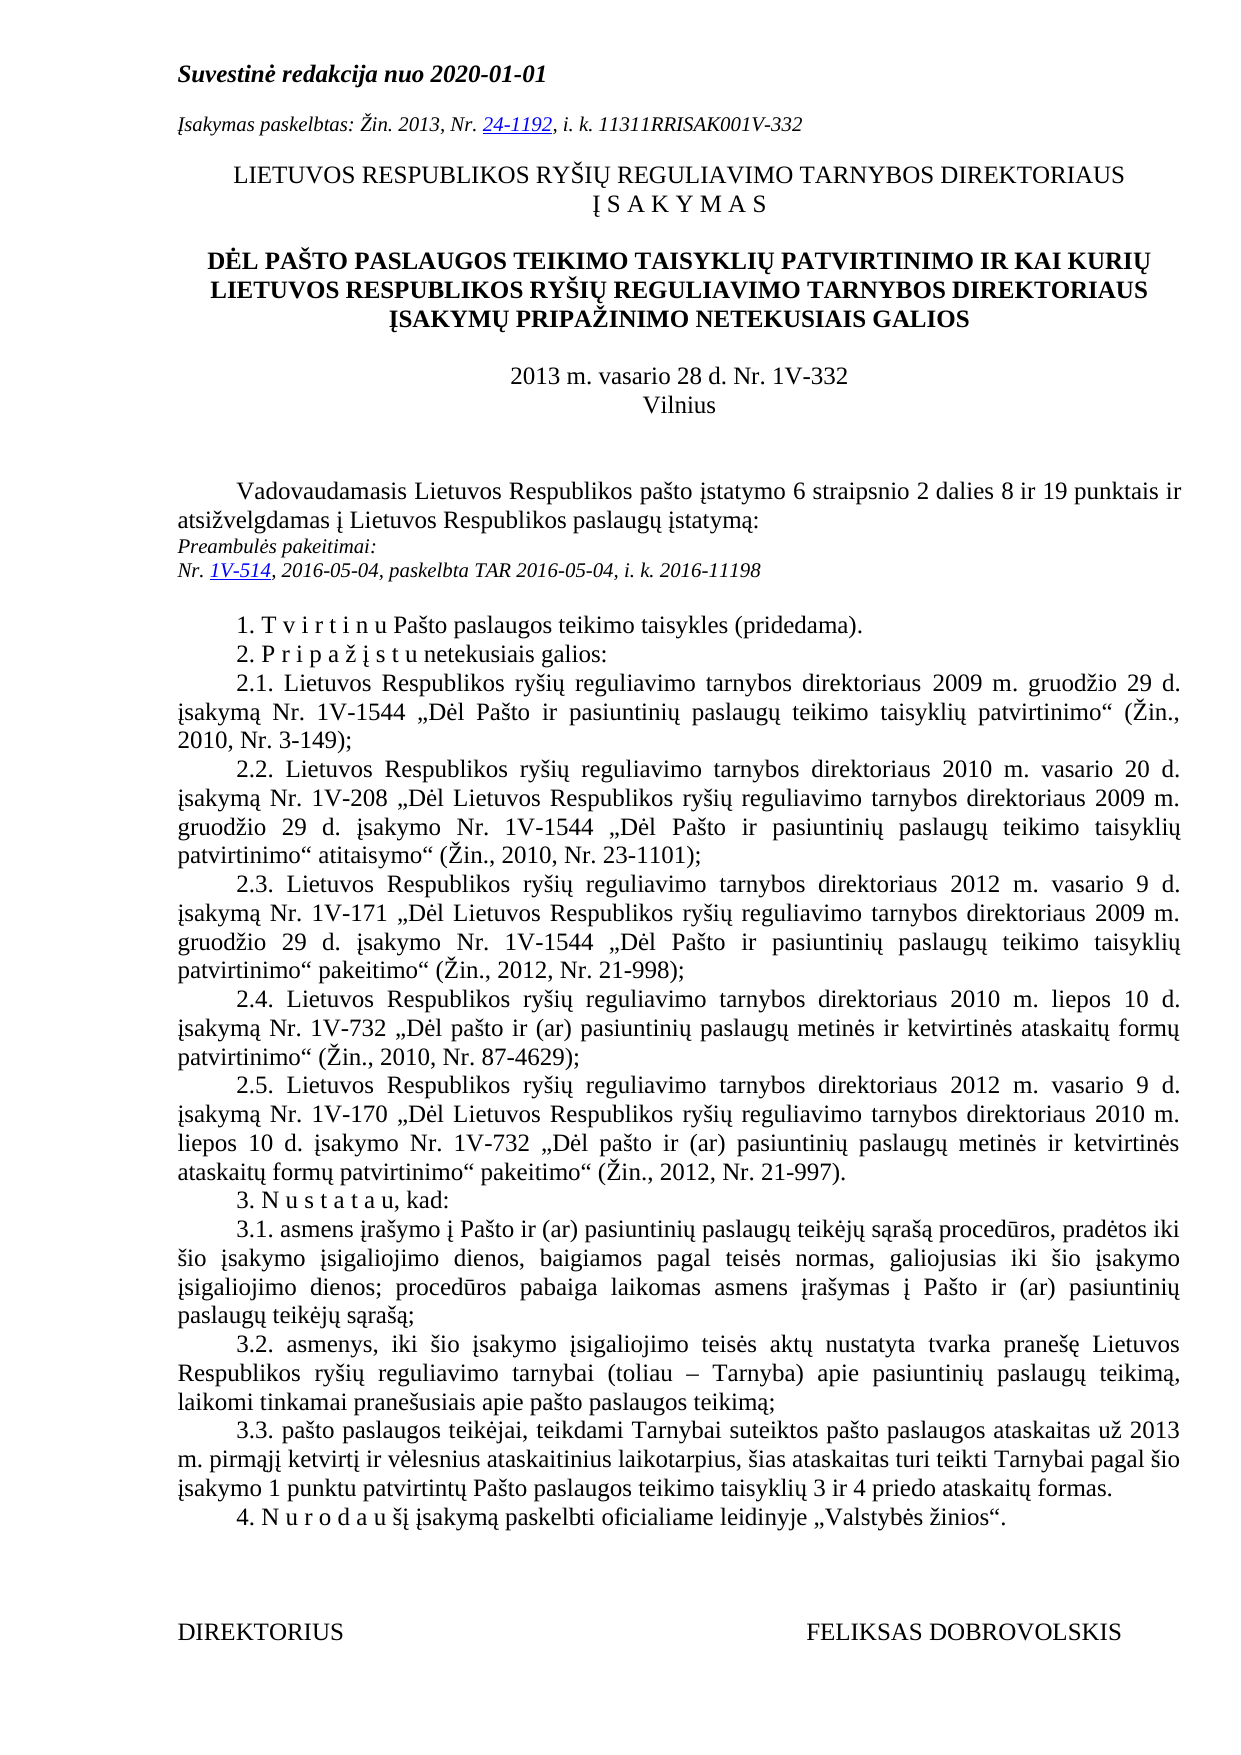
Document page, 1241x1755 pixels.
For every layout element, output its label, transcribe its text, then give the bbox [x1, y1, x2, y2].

text LIETUVOS RESPUBLIKOS RYŠIŲ REGULIAVIMO TARNYBOS DIREKTORIAUS [177, 160, 1181, 189]
text 2013 m. vasario 28 d. Nr. 1V-332 [177, 361, 1181, 390]
text 2.5. Lietuvos Respublikos ryšių reguliavimo tarnybos direktoriaus 2012 m. vasario 9 d. įsakymą Nr. 1V-170 „Dėl Lietuvos Respublikos ryšių reguliavimo tarnybos direktoriaus 2010 m. liepos 10 d. įsakymo Nr. 1V-732 „Dėl pašto ir (ar) pasiuntinių paslaugų metinės ir ketvirtinės ataskaitų formų patvirtinimo“ pakeitimo“ (Žin., 2012, Nr. 21-997). [177, 1071, 1181, 1186]
text 3.2. asmenys, iki šio įsakymo įsigaliojimo teisės aktų nustatyta tvarka pranešę Lietuvos Respublikos ryšių reguliavimo tarnybai (toliau – Tarnyba) apie pasiuntinių paslaugų teikimą, laikomi tinkamai pranešusiais apie pašto paslaugos teikimą; [177, 1329, 1181, 1416]
text 2.3. Lietuvos Respublikos ryšių reguliavimo tarnybos direktoriaus 2012 m. vasario 9 d. įsakymą Nr. 1V-171 „Dėl Lietuvos Respublikos ryšių reguliavimo tarnybos direktoriaus 2009 m. gruodžio 29 d. įsakymo Nr. 1V-1544 „Dėl Pašto ir pasiuntinių paslaugų teikimo taisyklių patvirtinimo“ pakeitimo“ (Žin., 2012, Nr. 21-998); [177, 869, 1181, 984]
text Vilnius [177, 390, 1181, 419]
text Direktorius Feliksas Dobrovolskis [177, 1617, 1181, 1646]
text 2. P r i p a ž į s t u netekusiais galios: [177, 639, 1181, 668]
text Vadovaudamasis Lietuvos Respublikos pašto įstatymo 6 straipsnio 2 dalies 8 ir 19 punktais ir atsižvelgdamas į Lietuvos Respublikos paslaugų įstatymą: [177, 476, 1181, 534]
text Įsakymas paskelbtas: Žin. 2013, Nr. 24-1192, i. k. 11311RRISAK001V-332 [177, 112, 1181, 136]
text 2.1. Lietuvos Respublikos ryšių reguliavimo tarnybos direktoriaus 2009 m. gruodžio 29 d. įsakymą Nr. 1V-1544 „Dėl Pašto ir pasiuntinių paslaugų teikimo taisyklių patvirtinimo“ (Žin., 2010, Nr. 3-149); [177, 668, 1181, 754]
text 3.3. pašto paslaugos teikėjai, teikdami Tarnybai suteiktos pašto paslaugos ataskaitas už 2013 m. pirmąjį ketvirtį ir vėlesnius ataskaitinius laikotarpius, šias ataskaitas turi teikti Tarnybai pagal šio įsakymo 1 punktu patvirtintų Pašto paslaugos teikimo taisyklių 3 ir 4 priedo ataskaitų formas. [177, 1416, 1181, 1502]
text 3.1. asmens įrašymo į Pašto ir (ar) pasiuntinių paslaugų teikėjų sąrašą procedūros, pradėtos iki šio įsakymo įsigaliojimo dienos, baigiamos pagal teisės normas, galiojusias iki šio įsakymo įsigaliojimo dienos; procedūros pabaiga laikomas asmens įrašymas į Pašto ir (ar) pasiuntinių paslaugų teikėjų sąrašą; [177, 1214, 1181, 1329]
text Nr. 1V-514, 2016-05-04, paskelbta TAR 2016-05-04, i. k. 2016-11198 [177, 558, 1181, 582]
text 2.2. Lietuvos Respublikos ryšių reguliavimo tarnybos direktoriaus 2010 m. vasario 20 d. įsakymą Nr. 1V-208 „Dėl Lietuvos Respublikos ryšių reguliavimo tarnybos direktoriaus 2009 m. gruodžio 29 d. įsakymo Nr. 1V-1544 „Dėl pašto ir pasiuntinių paslaugų teikimo taisyklių patvirtinimo“ atitaisymo“ (Žin., 2010, Nr. 23-1101); [177, 754, 1181, 869]
text DĖL PAŠTO PASLAUGOS TEIKIMO TAISYKLIŲ PATVIRTINIMO ir kai kurių Lietuvos Respublikos ryšių reguliavimo tarnybos direktoriaus įsakymų pripažinimo netekusiais galios [177, 246, 1181, 332]
text Preambulės pakeitimai: [177, 534, 1181, 558]
text 4. N u r o d a u šį įsakymą paskelbti oficialiame leidinyje „Valstybės žinios“. [177, 1502, 1181, 1531]
text 1. T v i r t i n u Pašto paslaugos teikimo taisykles (pridedama). [177, 611, 1181, 639]
text 3. N u s t a t a u, kad: [177, 1186, 1181, 1214]
text Į S A K Y M A S [177, 189, 1181, 217]
text 2.4. Lietuvos Respublikos ryšių reguliavimo tarnybos direktoriaus 2010 m. liepos 10 d. įsakymą Nr. 1V-732 „Dėl pašto ir (ar) pasiuntinių paslaugų metinės ir ketvirtinės ataskaitų formų patvirtinimo“ (Žin., 2010, Nr. 87-4629); [177, 984, 1181, 1071]
text Suvestinė redakcija nuo 2020-01-01 [177, 59, 1181, 88]
